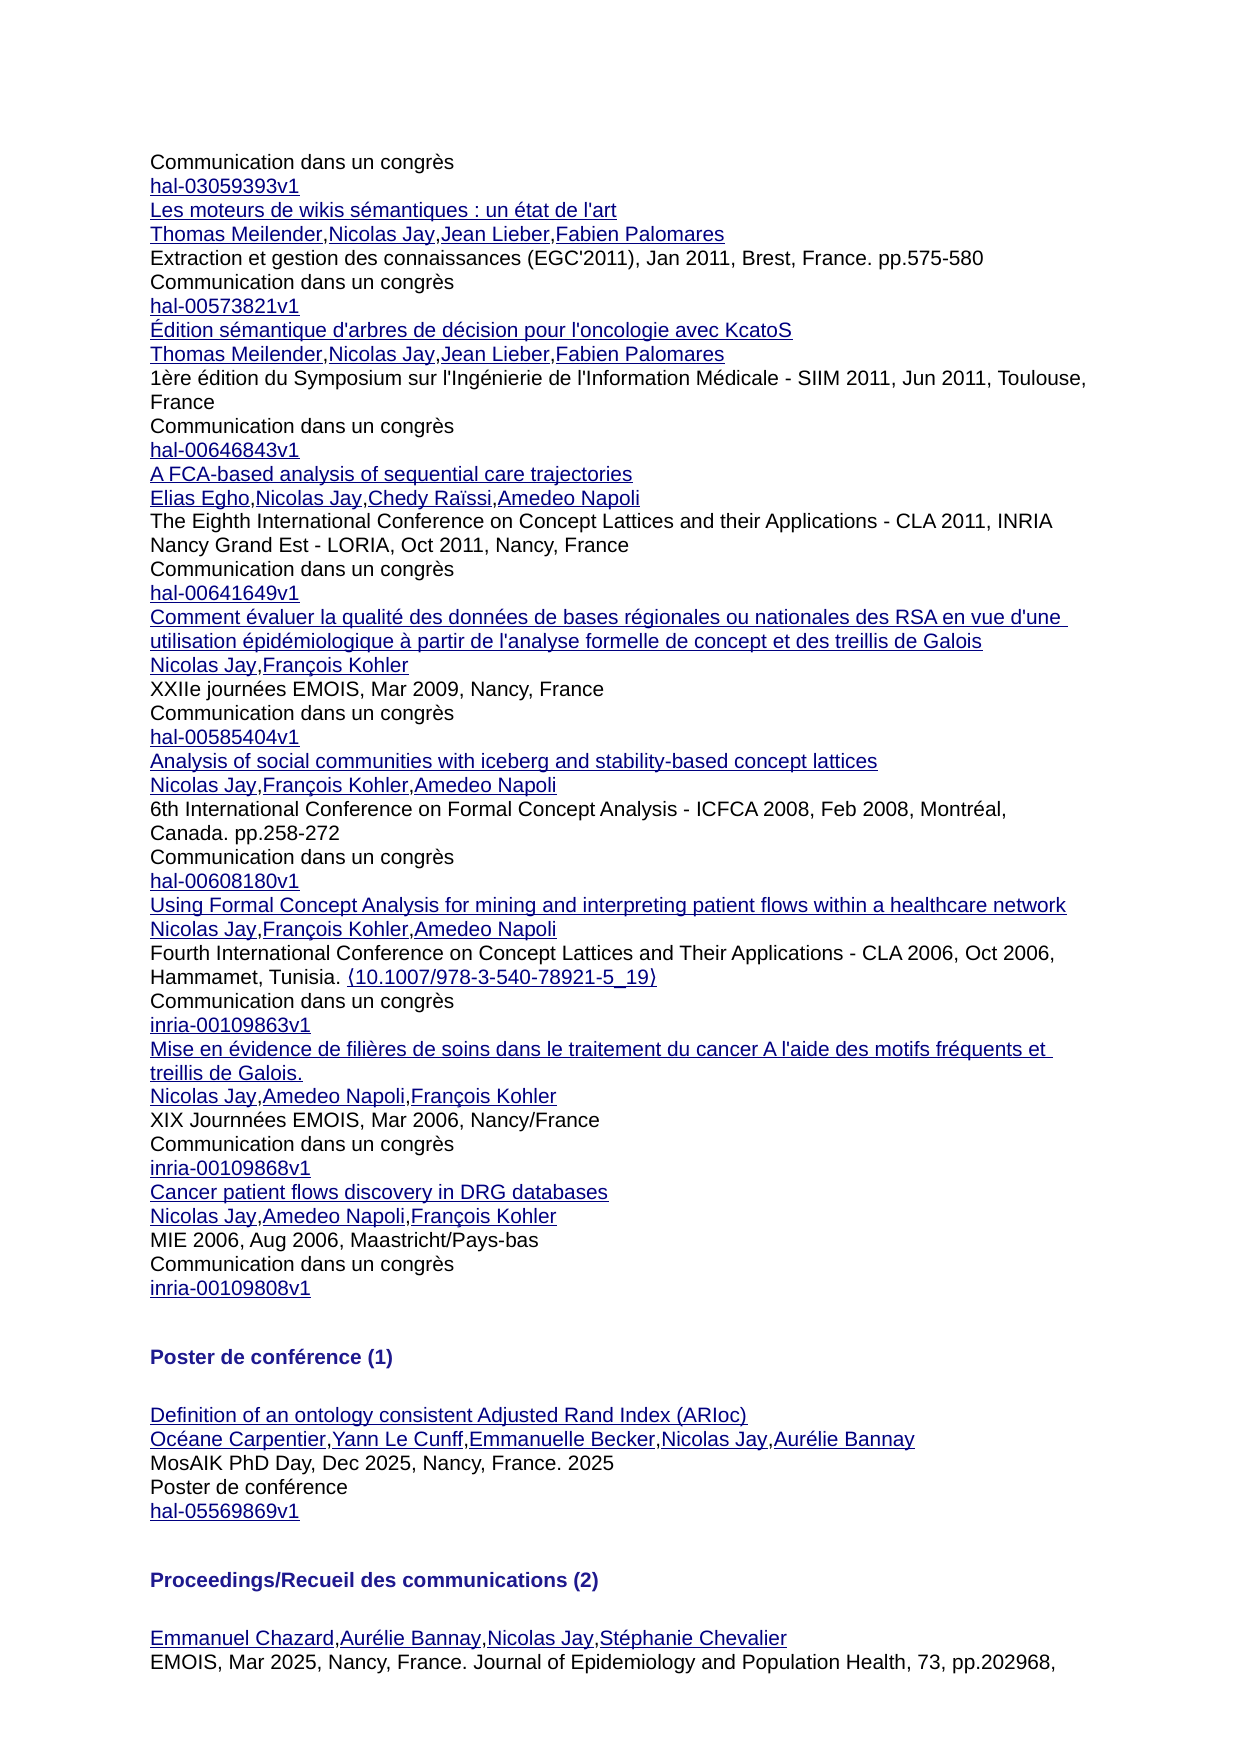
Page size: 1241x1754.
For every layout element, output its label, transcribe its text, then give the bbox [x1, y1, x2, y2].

table_header Definition of an ontology consistent Adjusted Rand Index (ARIoc) Océane Carpentier,Yann Le Cunff,Emmanuelle Becker,Nicolas Jay,Aurélie Bannay MosAIK PhD Day, Dec 2025, Nancy, France. 2025 Poster de conférence hal-05569869v1 [150, 1403, 1090, 1523]
subtitle Proceedings/Recueil des communications (2) [150, 1568, 1090, 1592]
table_cell Using Formal Concept Analysis for mining and interpreting patient flows within a healthcare network Nicolas Jay,François Kohler,Amedeo Napoli Fourth International Conference on Concept Lattices and Their Applications - CLA 2006, Oct 2006, Hammamet, Tunisia. ⟨10.1007/978-3-540-78921-5_19⟩ Communication dans un congrès inria-00109863v1 [150, 893, 1090, 1036]
table_cell Mise en évidence de filières de soins dans le traitement du cancer A l'aide des motifs fréquents et treillis de Galois. Nicolas Jay,Amedeo Napoli,François Kohler XIX Journnées EMOIS, Mar 2006, Nancy/France Communication dans un congrès inria-00109868v1 [150, 1036, 1090, 1180]
table_cell Comment évaluer la qualité des données de bases régionales ou nationales des RSA en vue d'une utilisation épidémiologique à partir de l'analyse formelle de concept et des treillis de Galois Nicolas Jay,François Kohler XXIIe journées EMOIS, Mar 2009, Nancy, France Communication dans un congrès hal-00585404v1 [150, 605, 1090, 749]
table_header Congrès ÉMOIS – Nancy, 20 et 21 mars 2025 Emmanuel Chazard,Aurélie Bannay,Nicolas Jay,Stéphanie Chevalier EMOIS, Mar 2025, Nancy, France. Journal of Epidemiology and Population Health, 73, pp.202968, 2025, ⟨10.1016/j.jeph.2025.202968⟩ Proceedings/Recueil des communications hal-05407215v1 [150, 1626, 1090, 1674]
table_cell Les moteurs de wikis sémantiques : un état de l'art Thomas Meilender,Nicolas Jay,Jean Lieber,Fabien Palomares Extraction et gestion des connaissances (EGC'2011), Jan 2011, Brest, France. pp.575-580 Communication dans un congrès hal-00573821v1 [150, 198, 1090, 318]
table_cell Communication dans un congrès hal-03059393v1 [150, 150, 1090, 198]
table_cell Cancer patient flows discovery in DRG databases Nicolas Jay,Amedeo Napoli,François Kohler MIE 2006, Aug 2006, Maastricht/Pays-bas Communication dans un congrès inria-00109808v1 [150, 1180, 1090, 1300]
table_cell Édition sémantique d'arbres de décision pour l'oncologie avec KcatoS Thomas Meilender,Nicolas Jay,Jean Lieber,Fabien Palomares 1ère édition du Symposium sur l'Ingénierie de l'Information Médicale - SIIM 2011, Jun 2011, Toulouse, France Communication dans un congrès hal-00646843v1 [150, 318, 1090, 461]
table_cell Analysis of social communities with iceberg and stability-based concept lattices Nicolas Jay,François Kohler,Amedeo Napoli 6th International Conference on Formal Concept Analysis - ICFCA 2008, Feb 2008, Montréal, Canada. pp.258-272 Communication dans un congrès hal-00608180v1 [150, 749, 1090, 893]
table_cell A FCA-based analysis of sequential care trajectories Elias Egho,Nicolas Jay,Chedy Raïssi,Amedeo Napoli The Eighth International Conference on Concept Lattices and their Applications - CLA 2011, INRIA Nancy Grand Est - LORIA, Oct 2011, Nancy, France Communication dans un congrès hal-00641649v1 [150, 461, 1090, 605]
subtitle Poster de conférence (1) [150, 1345, 1090, 1369]
